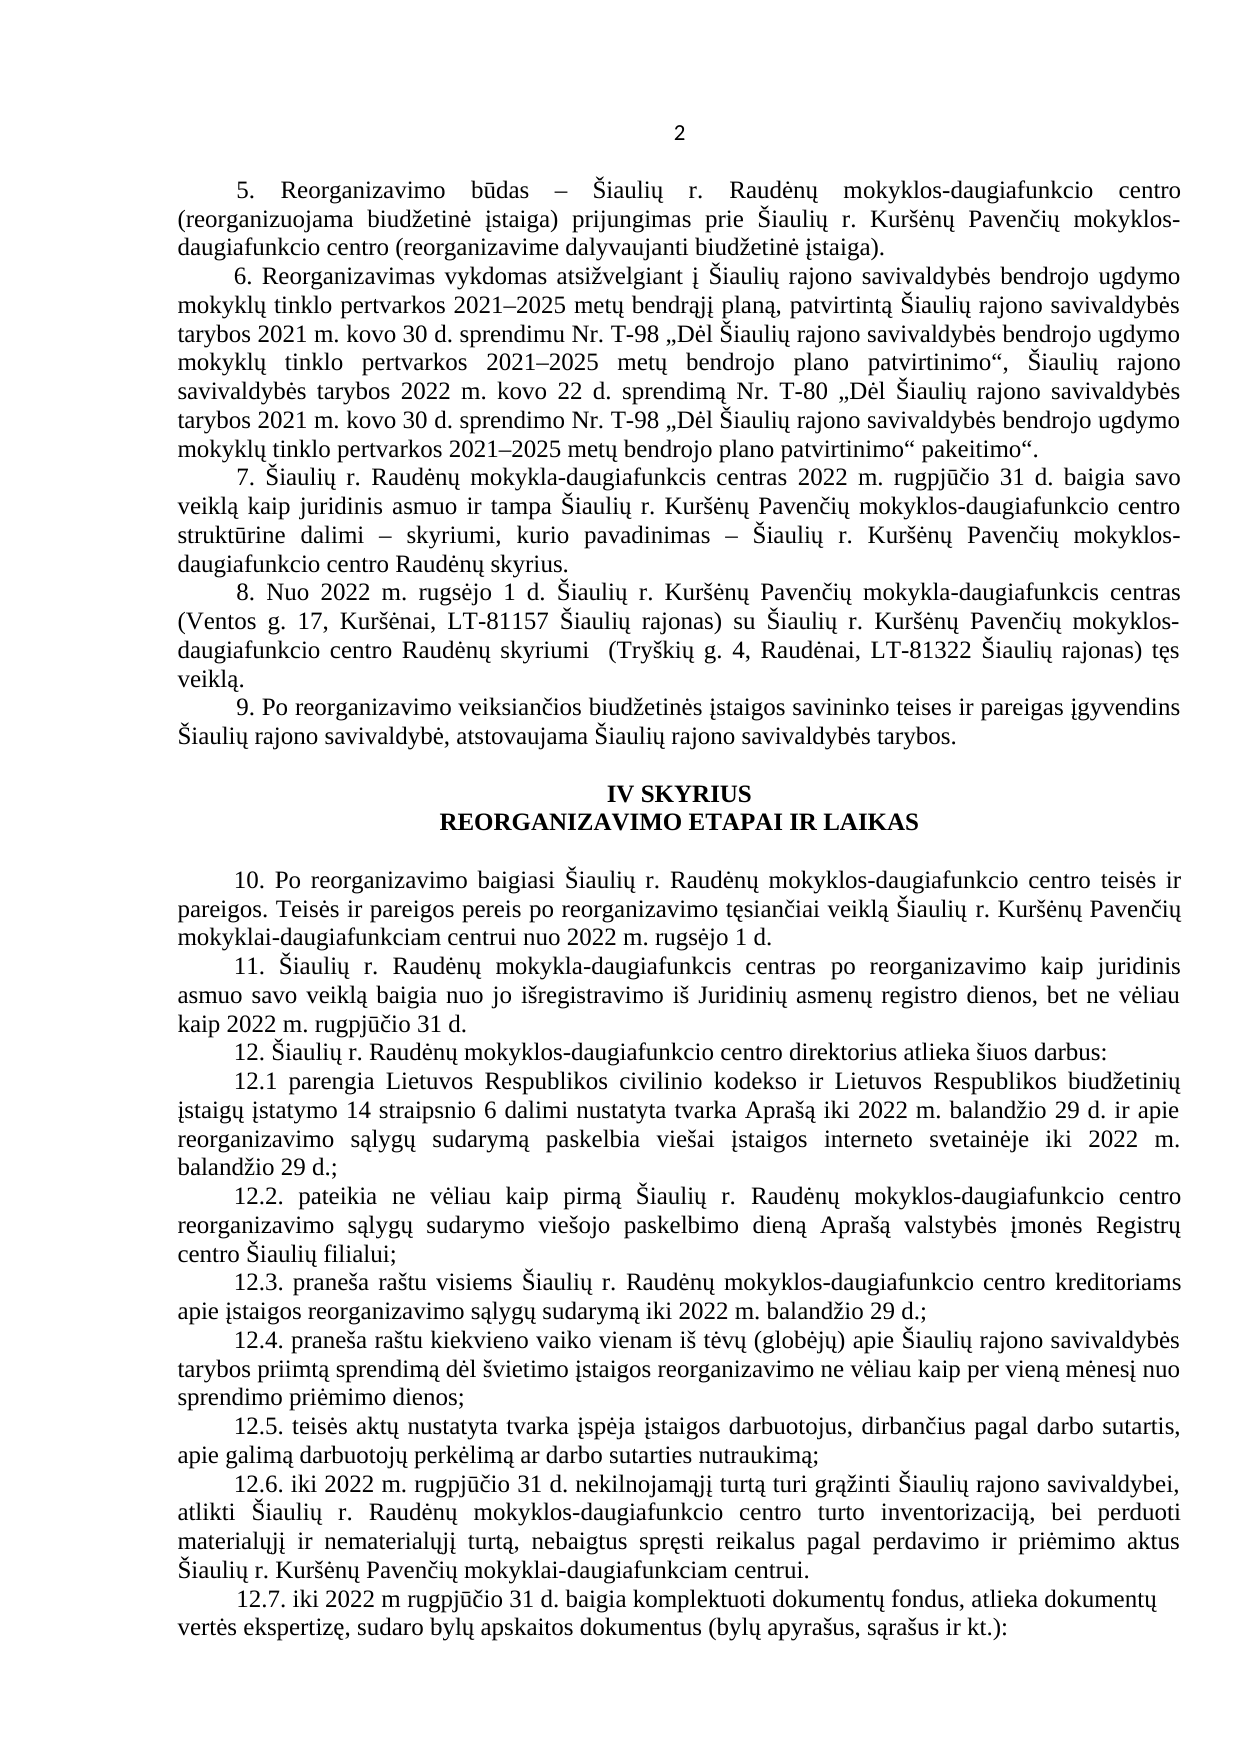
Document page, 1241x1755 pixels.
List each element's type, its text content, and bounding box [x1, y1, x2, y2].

text 8. Nuo 2022 m. rugsėjo 1 d. Šiaulių r. Kuršėnų Pavenčių mokykla-daugiafunkcis centras (Ventos g. 17, Kuršėnai, LT-81157 Šiaulių rajonas) su Šiaulių r. Kuršėnų Pavenčių mokyklos-daugiafunkcio centro Raudėnų skyriumi (Tryškių g. 4, Raudėnai, LT-81322 Šiaulių rajonas) tęs veiklą. [177, 577, 1181, 692]
text 12. Šiaulių r. Raudėnų mokyklos-daugiafunkcio centro direktorius atlieka šiuos darbus: [177, 1037, 1181, 1066]
text 11. Šiaulių r. Raudėnų mokykla-daugiafunkcis centras po reorganizavimo kaip juridinis asmuo savo veiklą baigia nuo jo išregistravimo iš Juridinių asmenų registro dienos, bet ne vėliau kaip 2022 m. rugpjūčio 31 d. [177, 951, 1181, 1037]
text 12.7. iki 2022 m rugpjūčio 31 d. baigia komplektuoti dokumentų fondus, atlieka dokumentų vertės ekspertizę, sudaro bylų apskaitos dokumentus (bylų apyrašus, sąrašus ir kt.): [177, 1584, 1181, 1641]
text 5. Reorganizavimo būdas – Šiaulių r. Raudėnų mokyklos-daugiafunkcio centro (reorganizuojama biudžetinė įstaiga) prijungimas prie Šiaulių r. Kuršėnų Pavenčių mokyklos-daugiafunkcio centro (reorganizavime dalyvaujanti biudžetinė įstaiga). [177, 175, 1181, 261]
text REORGANIZAVIMO ETAPAI IR LAIKAS [177, 807, 1181, 836]
text 7. Šiaulių r. Raudėnų mokykla-daugiafunkcis centras 2022 m. rugpjūčio 31 d. baigia savo veiklą kaip juridinis asmuo ir tampa Šiaulių r. Kuršėnų Pavenčių mokyklos-daugiafunkcio centro struktūrine dalimi – skyriumi, kurio pavadinimas – Šiaulių r. Kuršėnų Pavenčių mokyklos-daugiafunkcio centro Raudėnų skyrius. [177, 462, 1181, 577]
text 12.3. praneša raštu visiems Šiaulių r. Raudėnų mokyklos-daugiafunkcio centro kreditoriams apie įstaigos reorganizavimo sąlygų sudarymą iki 2022 m. balandžio 29 d.; [177, 1267, 1181, 1325]
text 12.2. pateikia ne vėliau kaip pirmą Šiaulių r. Raudėnų mokyklos-daugiafunkcio centro reorganizavimo sąlygų sudarymo viešojo paskelbimo dieną Aprašą valstybės įmonės Registrų centro Šiaulių filialui; [177, 1181, 1181, 1267]
text 12.4. praneša raštu kiekvieno vaiko vienam iš tėvų (globėjų) apie Šiaulių rajono savivaldybės tarybos priimtą sprendimą dėl švietimo įstaigos reorganizavimo ne vėliau kaip per vieną mėnesį nuo sprendimo priėmimo dienos; [177, 1325, 1181, 1411]
text IV SKYRIUS [177, 779, 1181, 807]
text 12.5. teisės aktų nustatyta tvarka įspėja įstaigos darbuotojus, dirbančius pagal darbo sutartis, apie galimą darbuotojų perkėlimą ar darbo sutarties nutraukimą; [177, 1411, 1181, 1469]
text 9. Po reorganizavimo veiksiančios biudžetinės įstaigos savininko teises ir pareigas įgyvendins Šiaulių rajono savivaldybė, atstovaujama Šiaulių rajono savivaldybės tarybos. [177, 692, 1181, 750]
text 10. Po reorganizavimo baigiasi Šiaulių r. Raudėnų mokyklos-daugiafunkcio centro teisės ir pareigos. Teisės ir pareigos pereis po reorganizavimo tęsiančiai veiklą Šiaulių r. Kuršėnų Pavenčių mokyklai-daugiafunkciam centrui nuo 2022 m. rugsėjo 1 d. [177, 865, 1181, 951]
text 6. Reorganizavimas vykdomas atsižvelgiant į Šiaulių rajono savivaldybės bendrojo ugdymo mokyklų tinklo pertvarkos 2021–2025 metų bendrąjį planą, patvirtintą Šiaulių rajono savivaldybės tarybos 2021 m. kovo 30 d. sprendimu Nr. T-98 „Dėl Šiaulių rajono savivaldybės bendrojo ugdymo mokyklų tinklo pertvarkos 2021–2025 metų bendrojo plano patvirtinimo“, Šiaulių rajono savivaldybės tarybos 2022 m. kovo 22 d. sprendimą Nr. T-80 „Dėl Šiaulių rajono savivaldybės tarybos 2021 m. kovo 30 d. sprendimo Nr. T-98 „Dėl Šiaulių rajono savivaldybės bendrojo ugdymo mokyklų tinklo pertvarkos 2021–2025 metų bendrojo plano patvirtinimo“ pakeitimo“. [177, 261, 1181, 462]
text 12.6. iki 2022 m. rugpjūčio 31 d. nekilnojamąjį turtą turi grąžinti Šiaulių rajono savivaldybei, atlikti Šiaulių r. Raudėnų mokyklos-daugiafunkcio centro turto inventorizaciją, bei perduoti materialųjį ir nematerialųjį turtą, nebaigtus spręsti reikalus pagal perdavimo ir priėmimo aktus Šiaulių r. Kuršėnų Pavenčių mokyklai-daugiafunkciam centrui. [177, 1469, 1181, 1584]
text 12.1 parengia Lietuvos Respublikos civilinio kodekso ir Lietuvos Respublikos biudžetinių įstaigų įstatymo 14 straipsnio 6 dalimi nustatyta tvarka Aprašą iki 2022 m. balandžio 29 d. ir apie reorganizavimo sąlygų sudarymą paskelbia viešai įstaigos interneto svetainėje iki 2022 m. balandžio 29 d.; [177, 1066, 1181, 1181]
